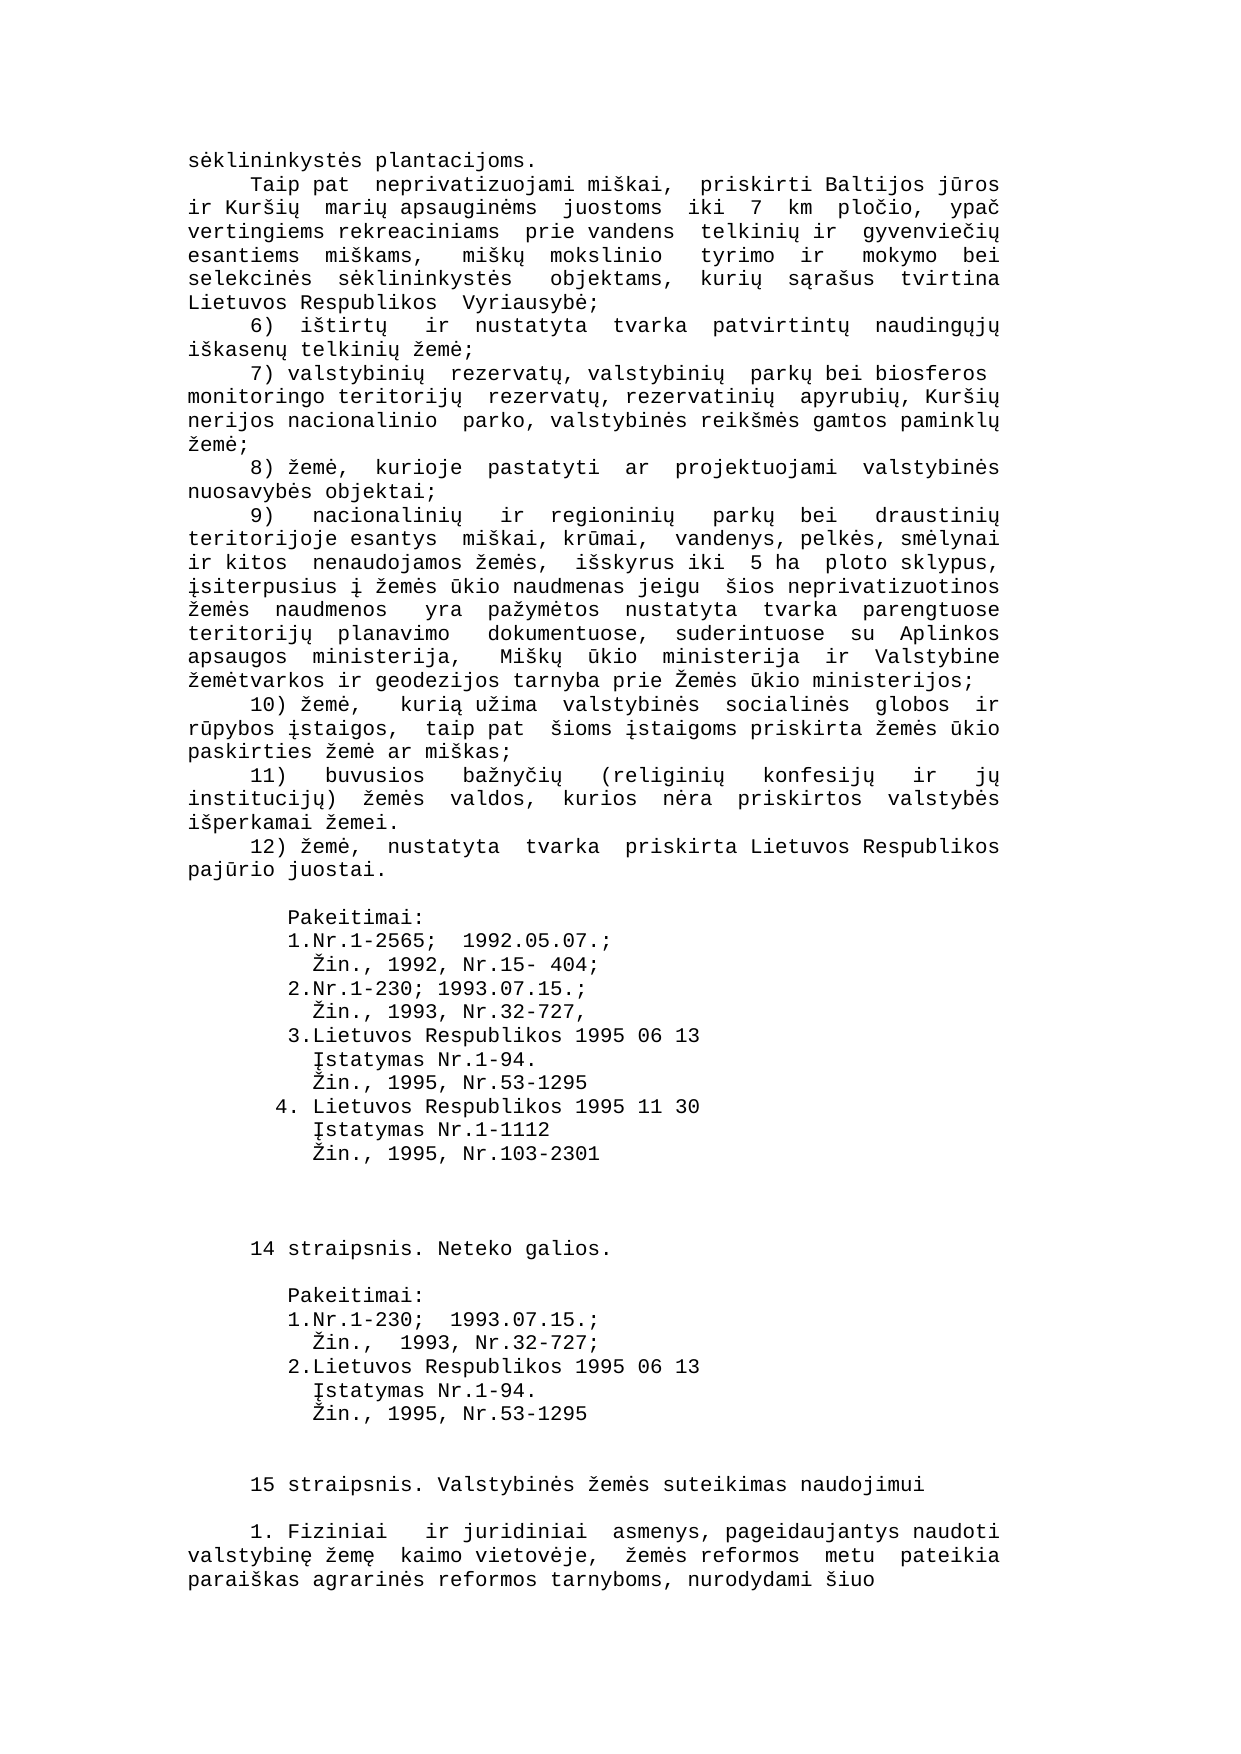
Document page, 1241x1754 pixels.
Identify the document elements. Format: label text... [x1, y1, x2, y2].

text iškasenų telkinių žemė; [187, 339, 1053, 363]
text paskirties žemė ar miškas; [187, 741, 1053, 765]
text 2.Nr.1-230; 1993.07.15.; [187, 978, 1053, 1001]
text esantiems miškams, miškų mokslinio tyrimo ir mokymo bei [187, 244, 1053, 268]
text Taip pat neprivatizuojami miškai, priskirti Baltijos jūros [187, 174, 1053, 197]
text Pakeitimai: [187, 1285, 1053, 1309]
text nerijos nacionalinio parko, valstybinės reikšmės gamtos paminklų [187, 410, 1053, 434]
text nuosavybės objektai; [187, 481, 1053, 505]
text 4. Lietuvos Respublikos 1995 11 30 [187, 1096, 1053, 1119]
text įsiterpusius į žemės ūkio naudmenas jeigu šios neprivatizuotinos [187, 576, 1053, 599]
text 8) žemė, kurioje pastatyti ar projektuojami valstybinės [187, 457, 1053, 481]
text selekcinės sėklininkystės objektams, kurių sąrašus tvirtina [187, 268, 1053, 292]
text teritorijų planavimo dokumentuose, suderintuose su Aplinkos [187, 623, 1053, 647]
text 9) nacionalinių ir regioninių parkų bei draustinių [187, 505, 1053, 528]
text Žin., 1992, Nr.15- 404; [187, 954, 1053, 978]
text išperkamai žemei. [187, 812, 1053, 836]
text Įstatymas Nr.1-94. [187, 1379, 1053, 1403]
text Įstatymas Nr.1-1112 [187, 1119, 1053, 1143]
text 10) žemė, kurią užima valstybinės socialinės globos ir [187, 694, 1053, 717]
text teritorijoje esantys miškai, krūmai, vandenys, pelkės, smėlynai [187, 528, 1053, 552]
text 1.Nr.1-230; 1993.07.15.; [187, 1309, 1053, 1332]
text žemėtvarkos ir geodezijos tarnyba prie Žemės ūkio ministerijos; [187, 670, 1053, 694]
text 7) valstybinių rezervatų, valstybinių parkų bei biosferos [187, 363, 1053, 386]
text institucijų) žemės valdos, kurios nėra priskirtos valstybės [187, 788, 1053, 812]
text sėklininkystės plantacijoms. [187, 150, 1053, 174]
text 14 straipsnis. Neteko galios. [187, 1238, 1053, 1261]
text 6) ištirtų ir nustatyta tvarka patvirtintų naudingųjų [187, 316, 1053, 339]
text 2.Lietuvos Respublikos 1995 06 13 [187, 1356, 1053, 1379]
text žemė; [187, 434, 1053, 457]
text Žin., 1993, Nr.32-727; [187, 1332, 1053, 1356]
text 15 straipsnis. Valstybinės žemės suteikimas naudojimui [187, 1474, 1053, 1498]
text Įstatymas Nr.1-94. [187, 1048, 1053, 1072]
text Lietuvos Respublikos Vyriausybė; [187, 292, 1053, 316]
text 11) buvusios bažnyčių (religinių konfesijų ir jų [187, 765, 1053, 788]
text 1.Nr.1-2565; 1992.05.07.; [187, 930, 1053, 954]
text rūpybos įstaigos, taip pat šioms įstaigoms priskirta žemės ūkio [187, 717, 1053, 741]
text Žin., 1995, Nr.53-1295 [187, 1403, 1053, 1427]
text pajūrio juostai. [187, 859, 1053, 883]
text vertingiems rekreaciniams prie vandens telkinių ir gyvenviečių [187, 221, 1053, 244]
text Žin., 1995, Nr.53-1295 [187, 1072, 1053, 1096]
text Žin., 1993, Nr.32-727, [187, 1001, 1053, 1025]
text 12) žemė, nustatyta tvarka priskirta Lietuvos Respublikos [187, 836, 1053, 859]
text valstybinę žemę kaimo vietovėje, žemės reformos metu pateikia [187, 1545, 1053, 1569]
text apsaugos ministerija, Miškų ūkio ministerija ir Valstybine [187, 647, 1053, 670]
text 3.Lietuvos Respublikos 1995 06 13 [187, 1025, 1053, 1048]
text ir kitos nenaudojamos žemės, išskyrus iki 5 ha ploto sklypus, [187, 552, 1053, 576]
text Žin., 1995, Nr.103-2301 [187, 1143, 1053, 1167]
text ir Kuršių marių apsauginėms juostoms iki 7 km pločio, ypač [187, 197, 1053, 221]
text monitoringo teritorijų rezervatų, rezervatinių apyrubių, Kuršių [187, 386, 1053, 410]
text Pakeitimai: [187, 907, 1053, 930]
text 1. Fiziniai ir juridiniai asmenys, pageidaujantys naudoti [187, 1521, 1053, 1545]
text žemės naudmenos yra pažymėtos nustatyta tvarka parengtuose [187, 599, 1053, 623]
text paraiškas agrarinės reformos tarnyboms, nurodydami šiuo [187, 1569, 1053, 1592]
